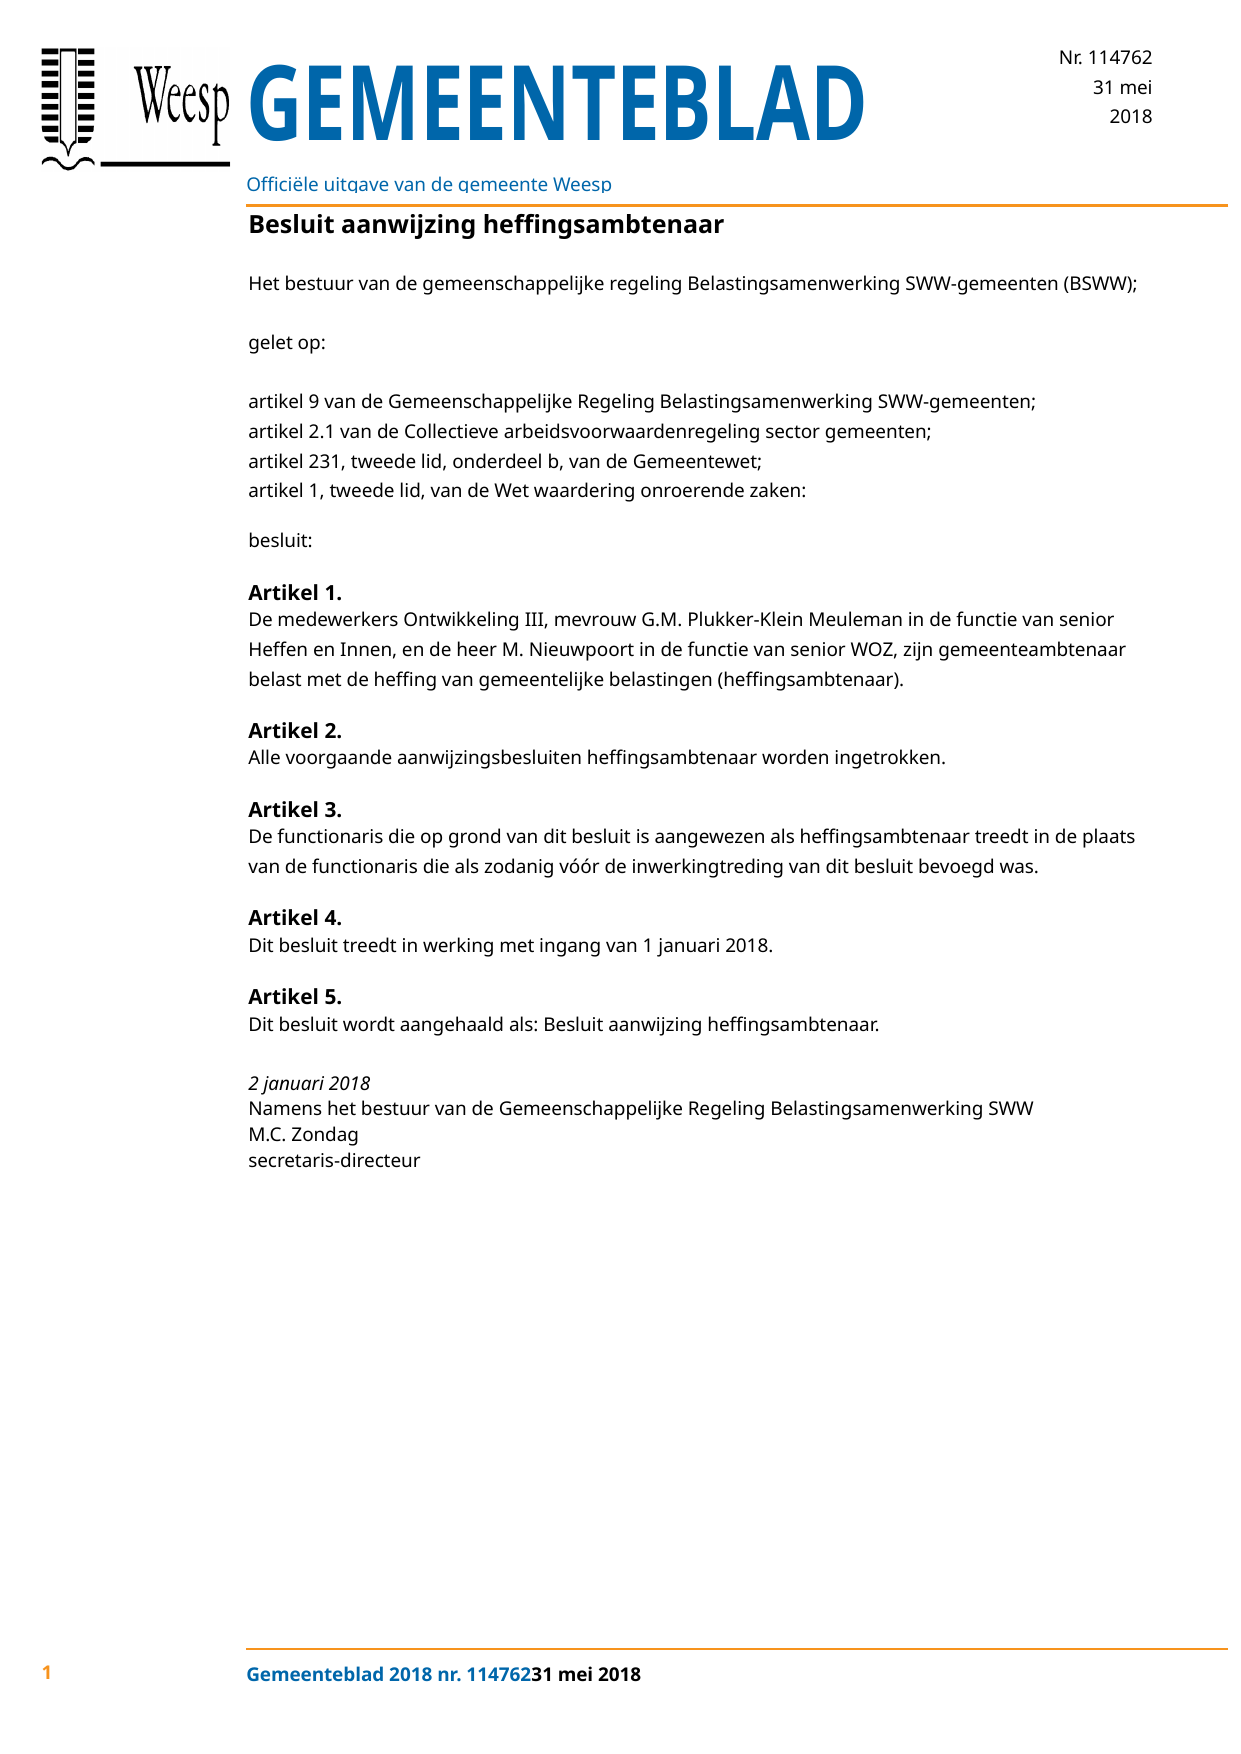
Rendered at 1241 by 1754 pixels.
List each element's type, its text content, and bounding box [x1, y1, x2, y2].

text De medewerkers Ontwikkeling III, mevrouw G.M. Plukker-Klein Meuleman in de functie van senior Heffen en Innen, en de heer M. Nieuwpoort in de functie van senior WOZ, zijn gemeenteambtenaar belast met de heffing van gemeentelijke belastingen (heffingsambtenaar). [248, 607, 1152, 691]
text artikel 231, tweede lid, onderdeel b, van de Gemeentewet; [248, 448, 1152, 473]
text Artikel 5. [248, 982, 1152, 1011]
text Artikel 4. [248, 903, 1152, 932]
text Het bestuur van de gemeenschappelijke regeling Belastingsamenwerking SWW-gemeenten (BSWW); [248, 270, 1152, 296]
text De functionaris die op grond van dit besluit is aangewezen als heffingsambtenaar treedt in de plaats van de functionaris die als zodanig vóór de inwerkingtreding van dit besluit bevoegd was. [248, 823, 1152, 879]
text secretaris-directeur [248, 1147, 1152, 1173]
text M.C. Zondag [248, 1121, 1152, 1147]
text artikel 1, tweede lid, van de Wet waardering onroerende zaken: [248, 477, 1152, 503]
text Artikel 1. [248, 578, 1152, 607]
text Namens het bestuur van de Gemeenschappelijke Regeling Belastingsamenwerking SWW [248, 1096, 1152, 1121]
picture [41, 47, 231, 172]
text artikel 9 van de Gemeenschappelijke Regeling Belastingsamenwerking SWW-gemeenten; [248, 389, 1152, 414]
text Artikel 2. [248, 716, 1152, 744]
text Besluit aanwijzing heffingsambtenaar [248, 207, 1152, 241]
text gelet op: [248, 329, 1152, 355]
text besluit: [248, 528, 1152, 553]
text Artikel 3. [248, 795, 1152, 823]
text Dit besluit treedt in werking met ingang van 1 januari 2018. [248, 932, 1152, 958]
text 2 januari 2018 [248, 1070, 1152, 1096]
text Alle voorgaande aanwijzingsbesluiten heffingsambtenaar worden ingetrokken. [248, 744, 1152, 770]
text Dit besluit wordt aangehaald als: Besluit aanwijzing heffingsambtenaar. [248, 1011, 1152, 1036]
text artikel 2.1 van de Collectieve arbeidsvoorwaardenregeling sector gemeenten; [248, 418, 1152, 444]
